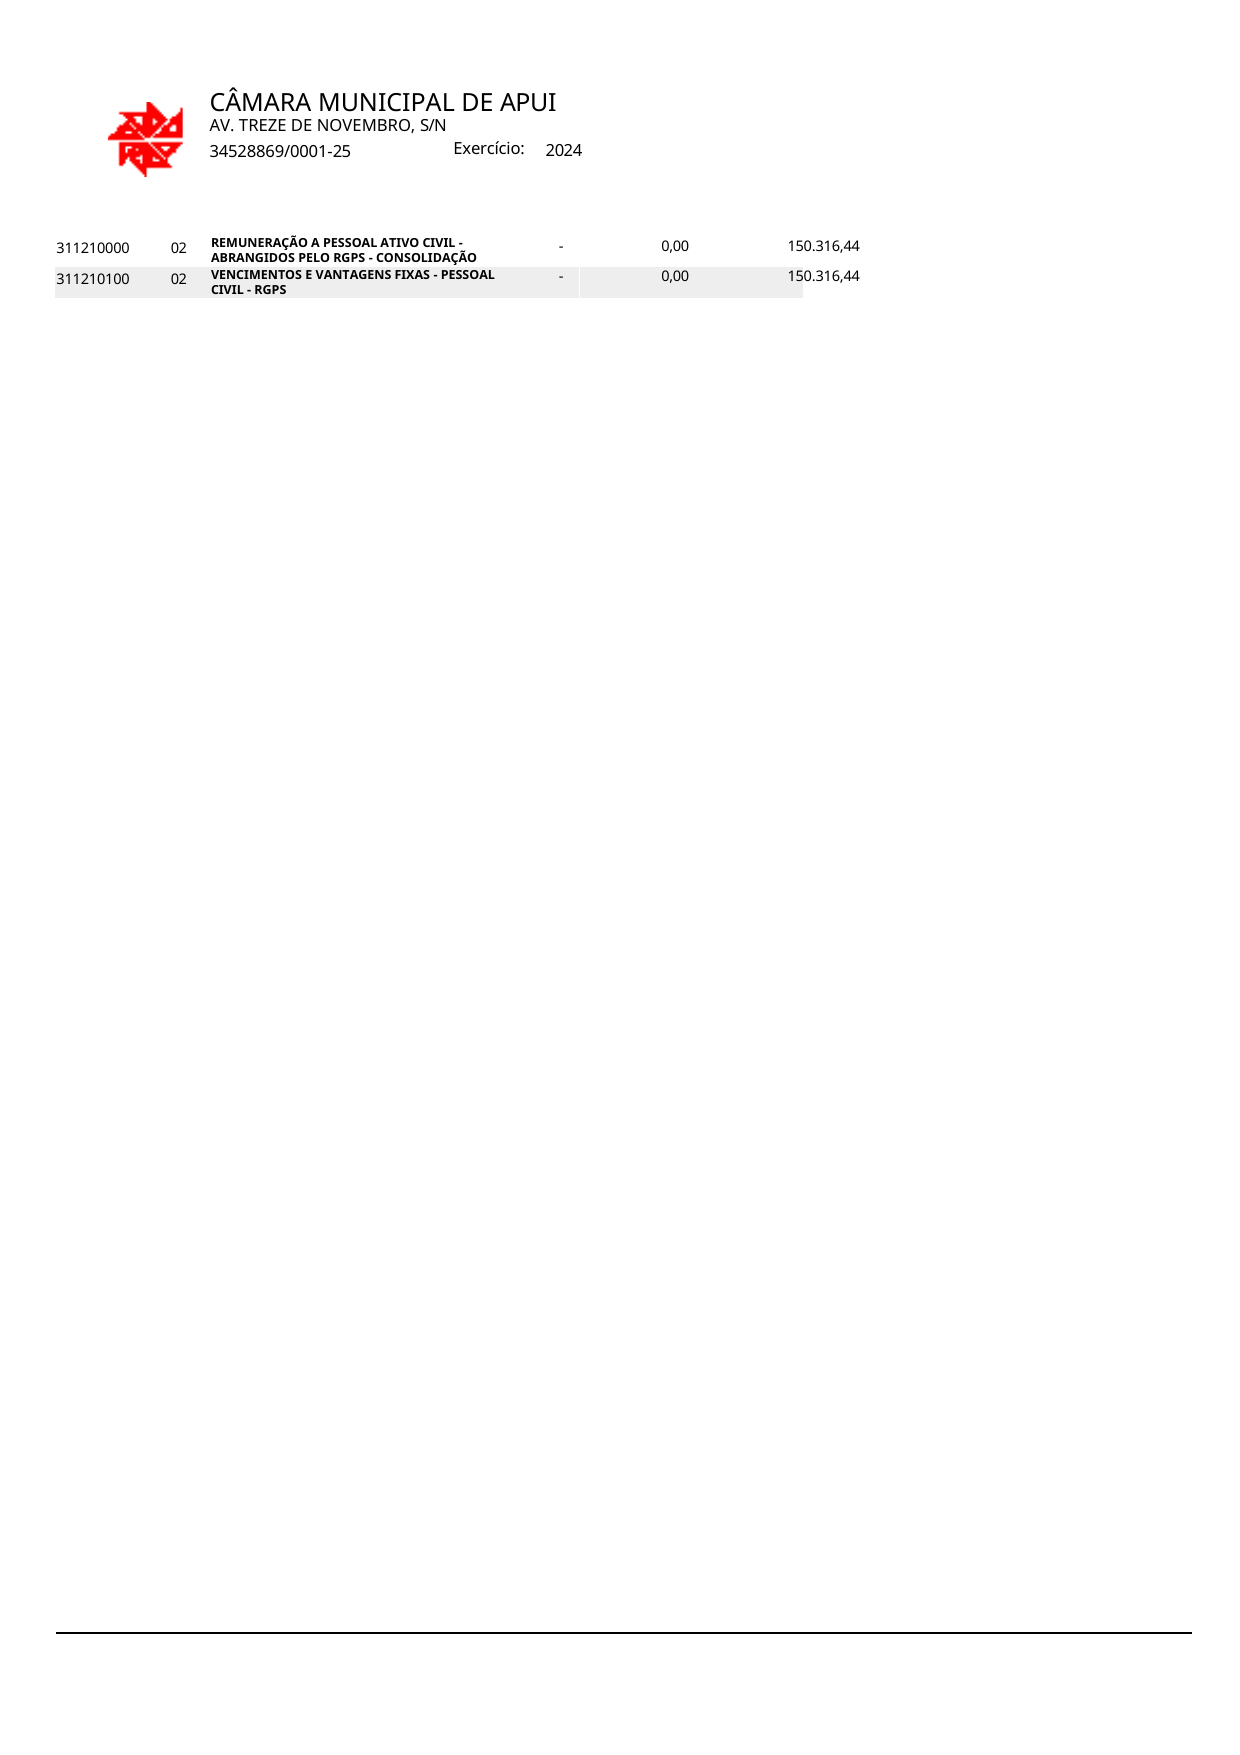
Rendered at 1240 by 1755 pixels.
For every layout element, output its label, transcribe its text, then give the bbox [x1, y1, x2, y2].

table_cell REMUNERAÇÃO A PESSOAL ATIVO CIVIL - ABRANGIDOS PELO RGPS - CONSOLIDAÇÃO [199, 236, 548, 267]
table_cell 150.316,44 [738, 267, 803, 298]
table_cell 0,00 [580, 267, 738, 298]
table_cell - [548, 267, 579, 298]
table_cell VENCIMENTOS E VANTAGENS FIXAS - PESSOAL CIVIL - RGPS [199, 267, 548, 298]
table_cell 311210000 [55, 236, 137, 267]
table_cell 02 [137, 236, 199, 267]
table_cell - [548, 236, 579, 267]
table_cell 0,00 [580, 236, 738, 267]
table_cell 150.316,44 [738, 236, 803, 267]
table_cell 311210100 [55, 267, 137, 298]
table_cell 02 [137, 267, 199, 298]
